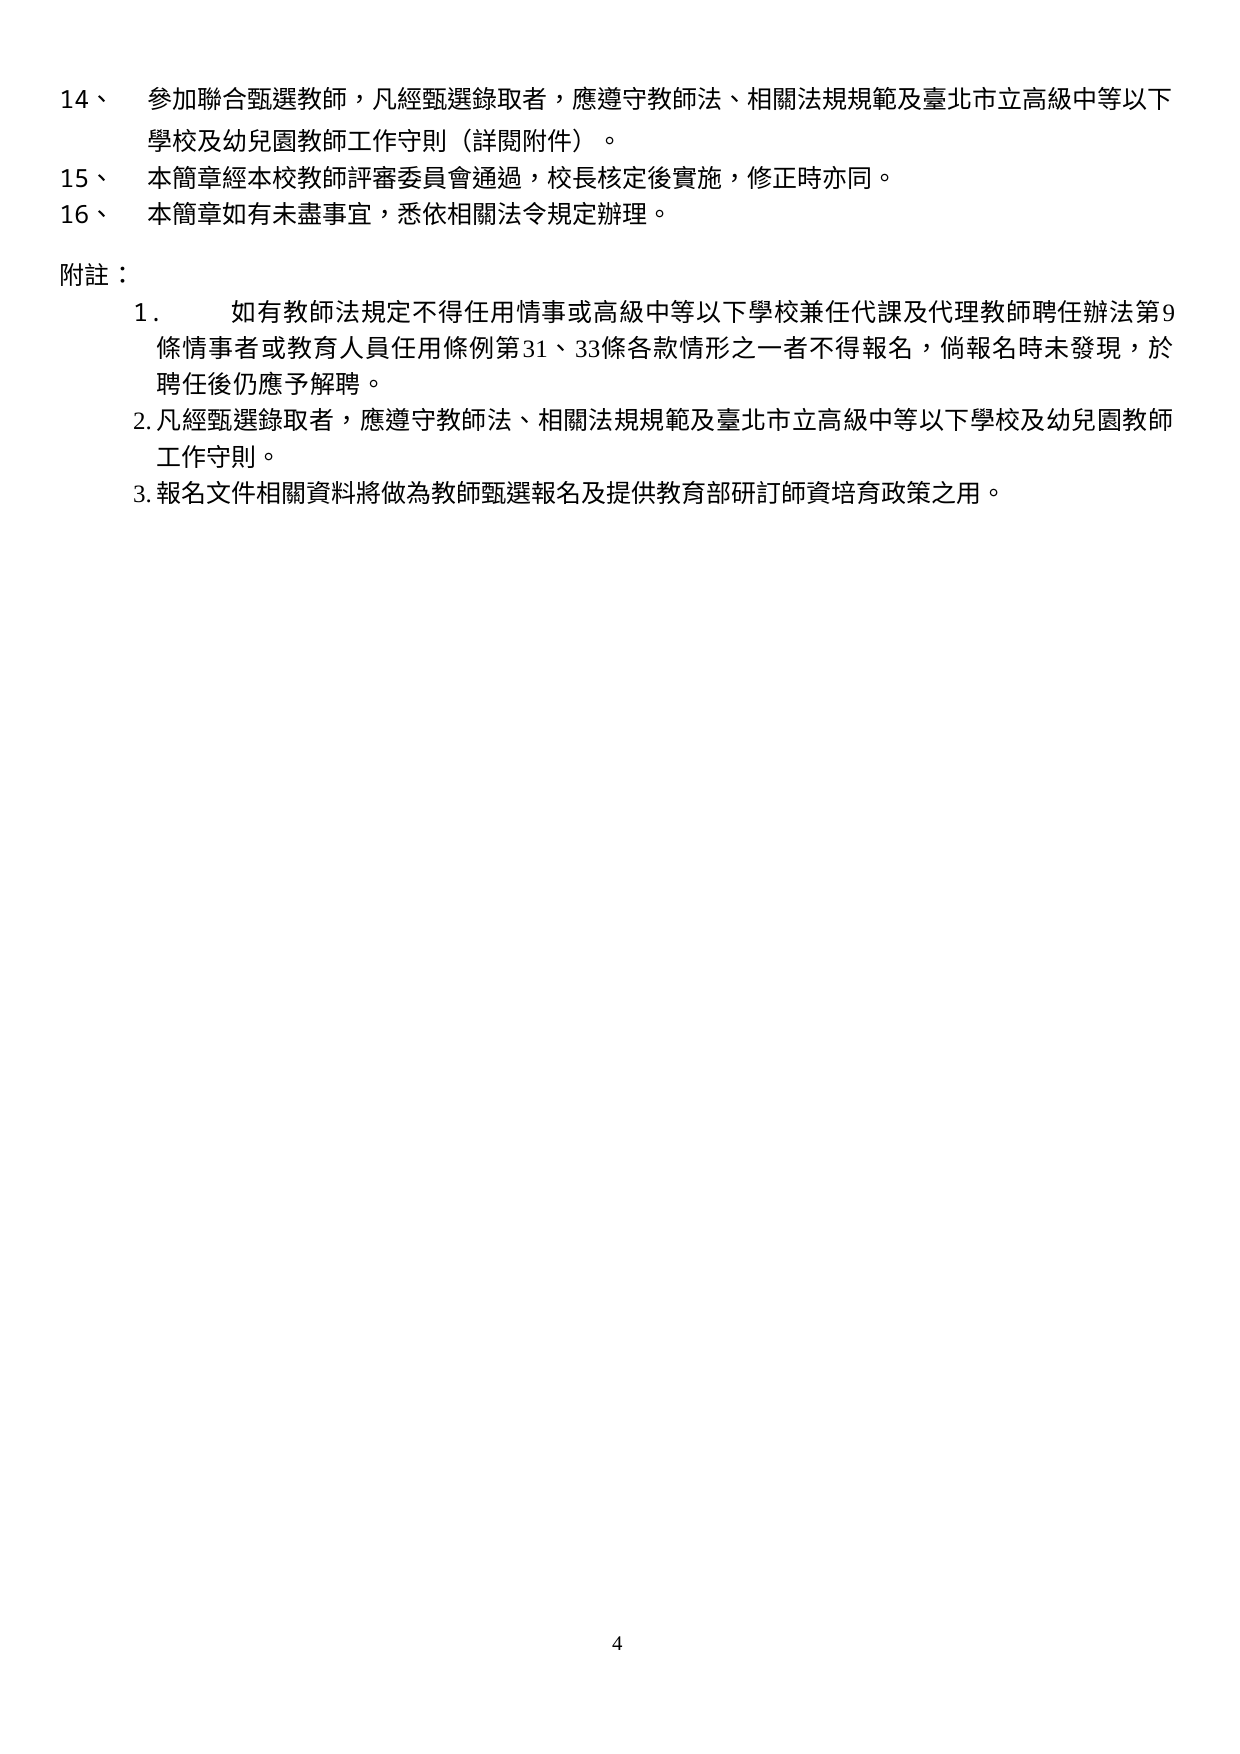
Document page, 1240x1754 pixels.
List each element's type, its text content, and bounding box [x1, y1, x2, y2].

list 參加聯合甄選教師，凡經甄選錄取者，應遵守教師法、相關法規規範及臺北市立高級中等以下學校及幼兒園教師工作守則（詳閱附件）。 [59, 75, 1175, 158]
list 本簡章如有未盡事宜，悉依相關法令規定辦理。 [59, 194, 1175, 231]
list 凡經甄選錄取者，應遵守教師法、相關法規規範及臺北市立高級中等以下學校及幼兒園教師工作守則。 [133, 401, 1175, 473]
text 附註： [59, 256, 1175, 292]
list 本簡章經本校教師評審委員會通過，校長核定後實施，修正時亦同。 [59, 158, 1175, 194]
list 報名文件相關資料將做為教師甄選報名及提供教育部研訂師資培育政策之用。 [133, 473, 1175, 509]
list 如有教師法規定不得任用情事或高級中等以下學校兼任代課及代理教師聘任辦法第9條情事者或教育人員任用條例第31、33條各款情形之一者不得報名，倘報名時未發現，於聘任後仍應予解聘。 [133, 292, 1175, 401]
